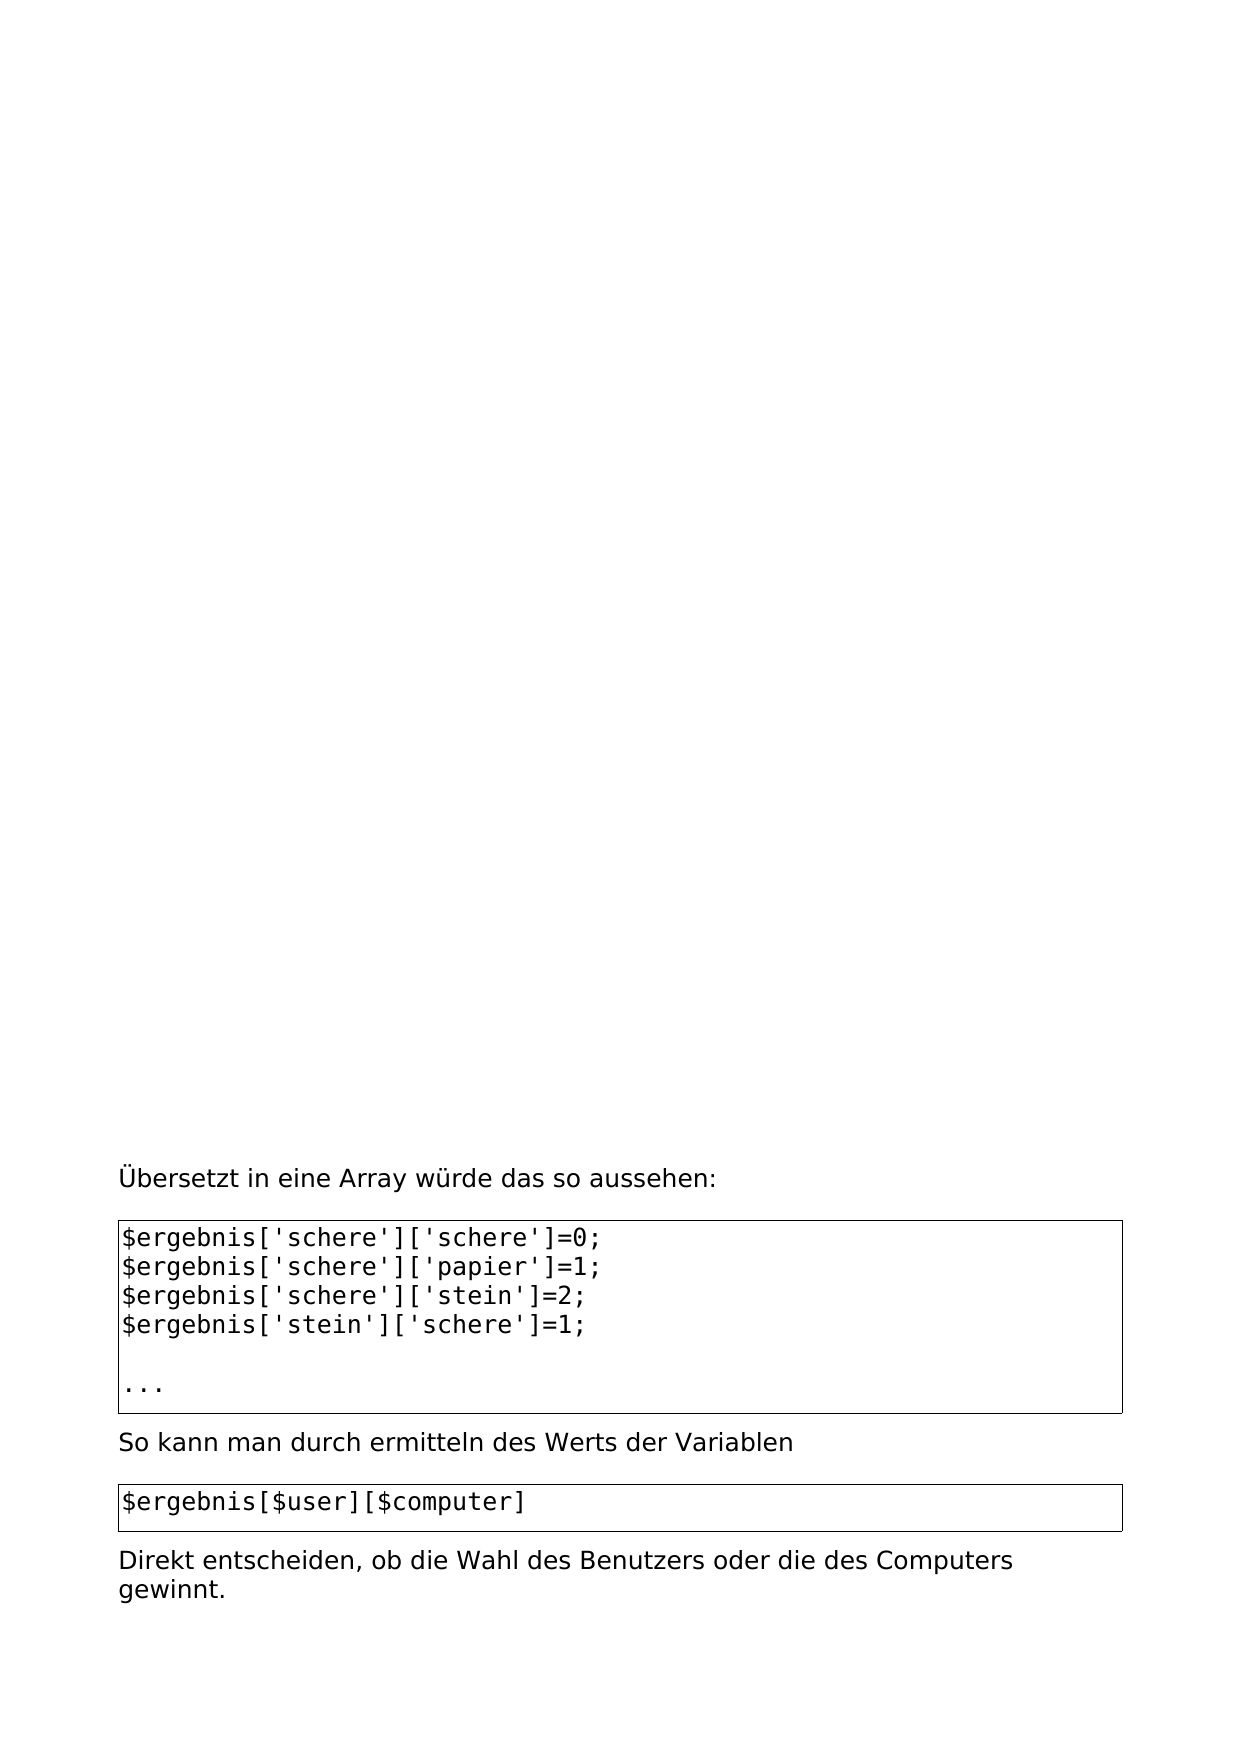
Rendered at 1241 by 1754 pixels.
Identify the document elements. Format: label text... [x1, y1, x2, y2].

text So kann man durch ermitteln des Werts der Variablen [118, 1428, 1122, 1457]
text Direkt entscheiden, ob die Wahl des Benutzers oder die des Computers gewinnt. [118, 1546, 1122, 1604]
table_header $ergebnis[$user][$computer] [119, 1485, 1122, 1531]
table_header $ergebnis['schere']['schere']=0; $ergebnis['schere']['papier']=1; $ergebnis['schere']['stein']=2; $ergebnis['stein']['schere']=1; ... [119, 1221, 1122, 1413]
text Übersetzt in eine Array würde das so aussehen: [118, 1164, 1122, 1193]
